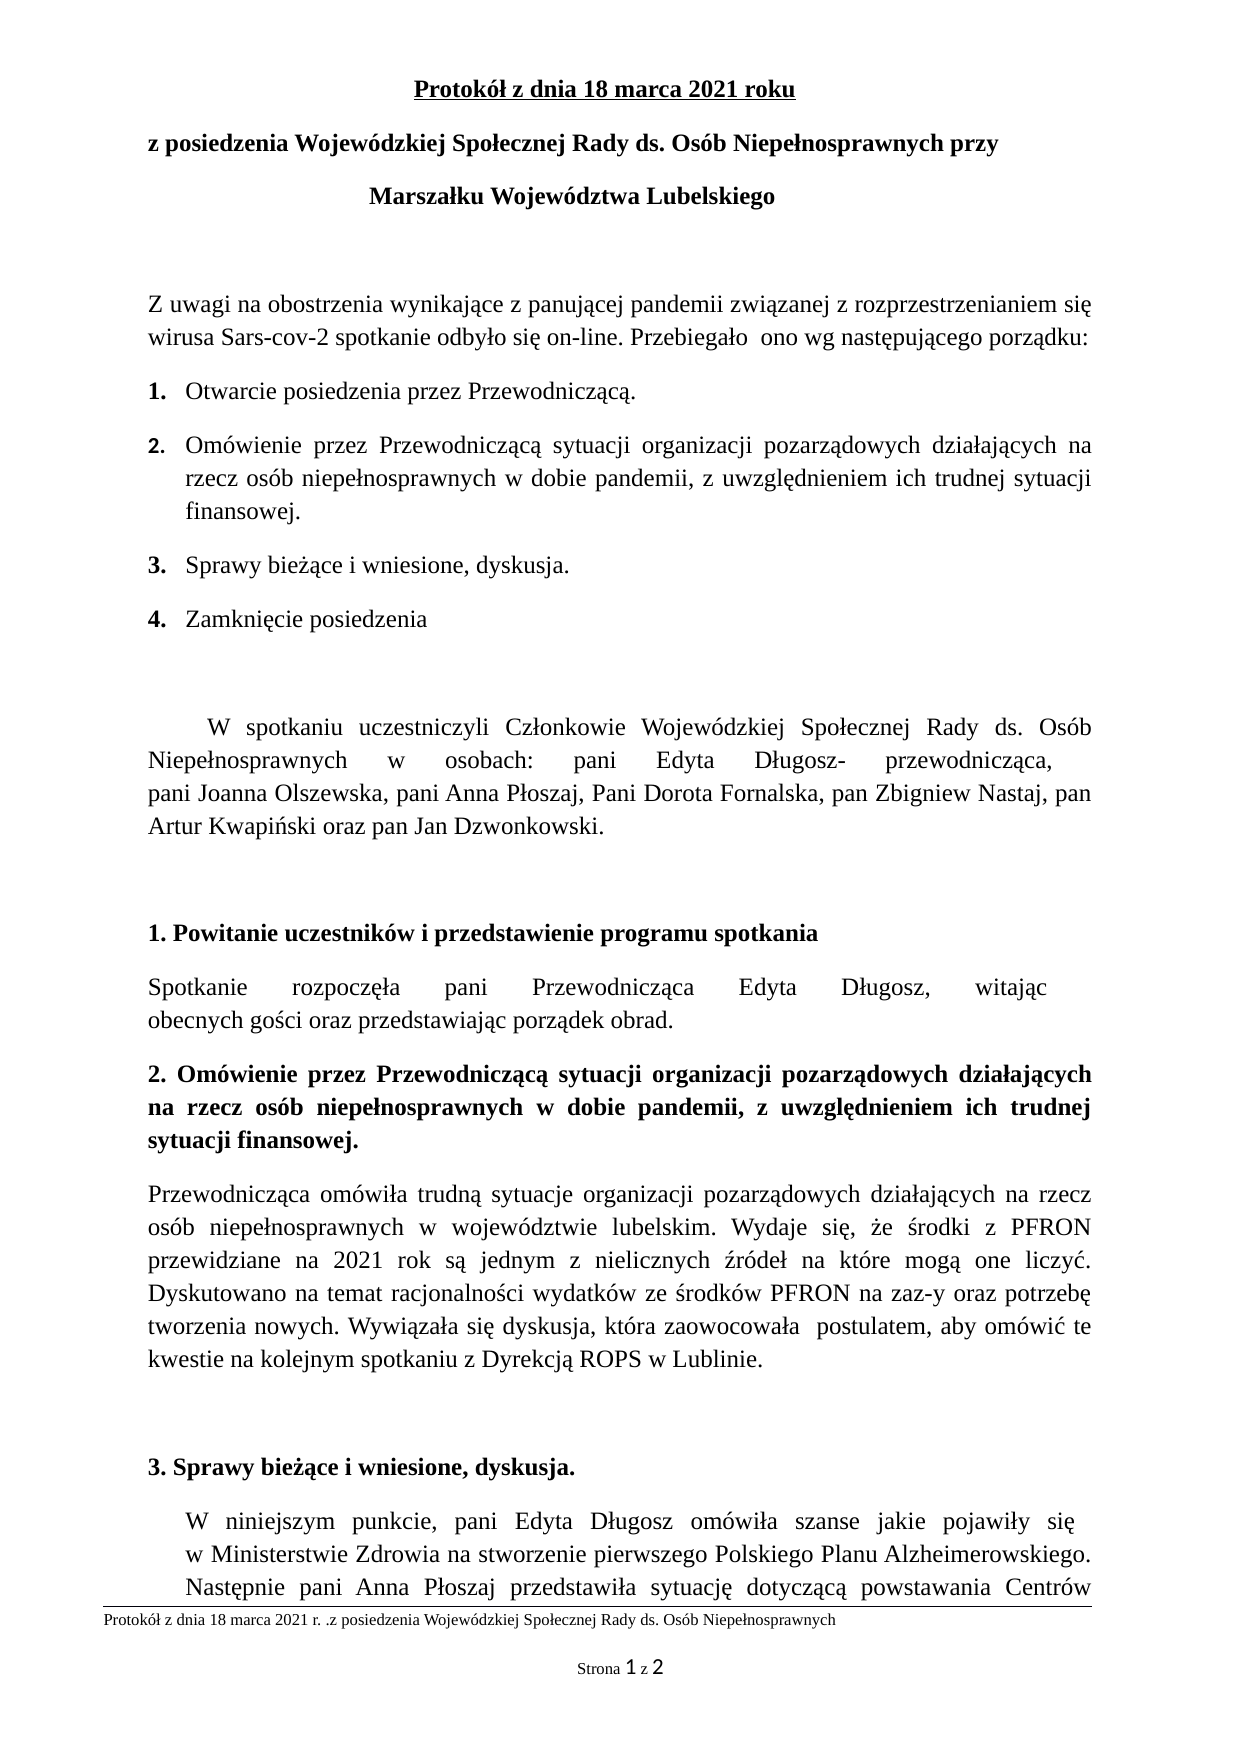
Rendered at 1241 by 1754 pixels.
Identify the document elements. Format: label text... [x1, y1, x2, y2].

list Zamknięcie posiedzenia [148, 604, 1092, 633]
text W niniejszym punkcie, pani Edyta Długosz omówiła szanse jakie pojawiły się w Ministerstwie Zdrowia na stworzenie pierwszego Polskiego Planu Alzheimerowskiego. Następnie pani Anna Płoszaj przedstawiła sytuację dotyczącą powstawania Centrów [185, 1506, 1092, 1601]
text Z uwagi na obostrzenia wynikające z panującej pandemii związanej z rozprzestrzenianiem się wirusa Sars-cov-2 spotkanie odbyło się on-line. Przebiegało ono wg następującego porządku: [29, 289, 1092, 351]
list Omówienie przez Przewodniczącą sytuacji organizacji pozarządowych działających na rzecz osób niepełnosprawnych w dobie pandemii, z uwzględnieniem ich trudnej sytuacji finansowej. [148, 430, 1092, 525]
list Otwarcie posiedzenia przez Przewodniczącą. [148, 376, 1092, 405]
list Sprawy bieżące i wniesione, dyskusja. [148, 550, 1092, 579]
list Spotkanie rozpoczęła pani Przewodnicząca Edyta Długosz, witając obecnych gości oraz przedstawiając porządek obrad. [148, 972, 1092, 1034]
text Marszałku Województwa Lubelskiego [295, 181, 1092, 210]
text Przewodnicząca omówiła trudną sytuacje organizacji pozarządowych działających na rzecz osób niepełnosprawnych w województwie lubelskim. Wydaje się, że środki z PFRON przewidziane na 2021 rok są jednym z nielicznych źródeł na które mogą one liczyć. Dyskutowano na temat racjonalności wydatków ze środków PFRON na zaz-y oraz potrzebę tworzenia nowych. Wywiązała się dyskusja, która zaowocowała postulatem, aby omówić te kwestie na kolejnym spotkaniu z Dyrekcją ROPS w Lublinie. [148, 1179, 1092, 1373]
list W spotkaniu uczestniczyli Członkowie Wojewódzkiej Społecznej Rady ds. Osób Niepełnosprawnych w osobach: pani Edyta Długosz- przewodnicząca, pani Joanna Olszewska, pani Anna Płoszaj, Pani Dorota Fornalska, pan Zbigniew Nastaj, pan Artur Kwapiński oraz pan Jan Dzwonkowski. [148, 712, 1092, 839]
text Protokół z dnia 18 marca 2021 roku [413, 74, 1092, 102]
text 2. Omówienie przez Przewodniczącą sytuacji organizacji pozarządowych działających na rzecz osób niepełnosprawnych w dobie pandemii, z uwzględnieniem ich trudnej sytuacji finansowej. [148, 1059, 1092, 1154]
list 1. Powitanie uczestników i przedstawienie programu spotkania [118, 918, 1092, 947]
text z posiedzenia Wojewódzkiej Społecznej Rady ds. Osób Niepełnosprawnych przy [148, 128, 1092, 156]
text 3. Sprawy bieżące i wniesione, dyskusja. [148, 1452, 1092, 1481]
